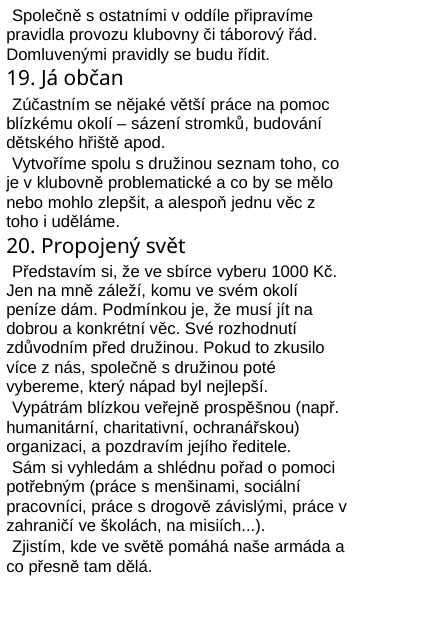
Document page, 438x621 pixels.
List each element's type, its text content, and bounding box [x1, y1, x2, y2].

subtitle 19. Já občan [6, 63, 431, 92]
text Vytvoříme spolu s družinou seznam toho, co je v klubovně problematické a co by se mělo nebo mohlo zlepšit, a alespoň jednu věc z toho i uděláme. [6, 154, 348, 231]
text Společně s ostatními v oddíle připravíme pravidla provozu klubovny či táborový řád. Domluvenými pravidly se budu řídit. [6, 6, 348, 63]
text Vypátrám blízkou veřejně prospěšnou (např. humanitární, charitativní, ochranářskou) organizaci, a pozdravím jejího ředitele. [6, 398, 348, 456]
text Představím si, že ve sbírce vyberu 1000 Kč. Jen na mně záleží, komu ve svém okolí peníze dám. Podmínkou je, že musí jít na dobrou a konkrétní věc. Své rozhodnutí zdůvodním před družinou. Pokud to zkusilo více z nás, společně s družinou poté vybereme, který nápad byl nejlepší. [6, 262, 348, 396]
text Sám si vyhledám a shlédnu pořad o pomoci potřebným (práce s menšinami, sociální pracovníci, práce s drogově závislými, práce v zahraničí ve školách, na misiích...). [6, 458, 348, 535]
text Zjistím, kde ve světě pomáhá naše armáda a co přesně tam dělá. [6, 537, 348, 576]
text Zúčastním se nějaké větší práce na pomoc blízkému okolí – sázení stromků, budování dětského hřiště apod. [6, 94, 348, 152]
subtitle 20. Propojený svět [6, 231, 431, 259]
